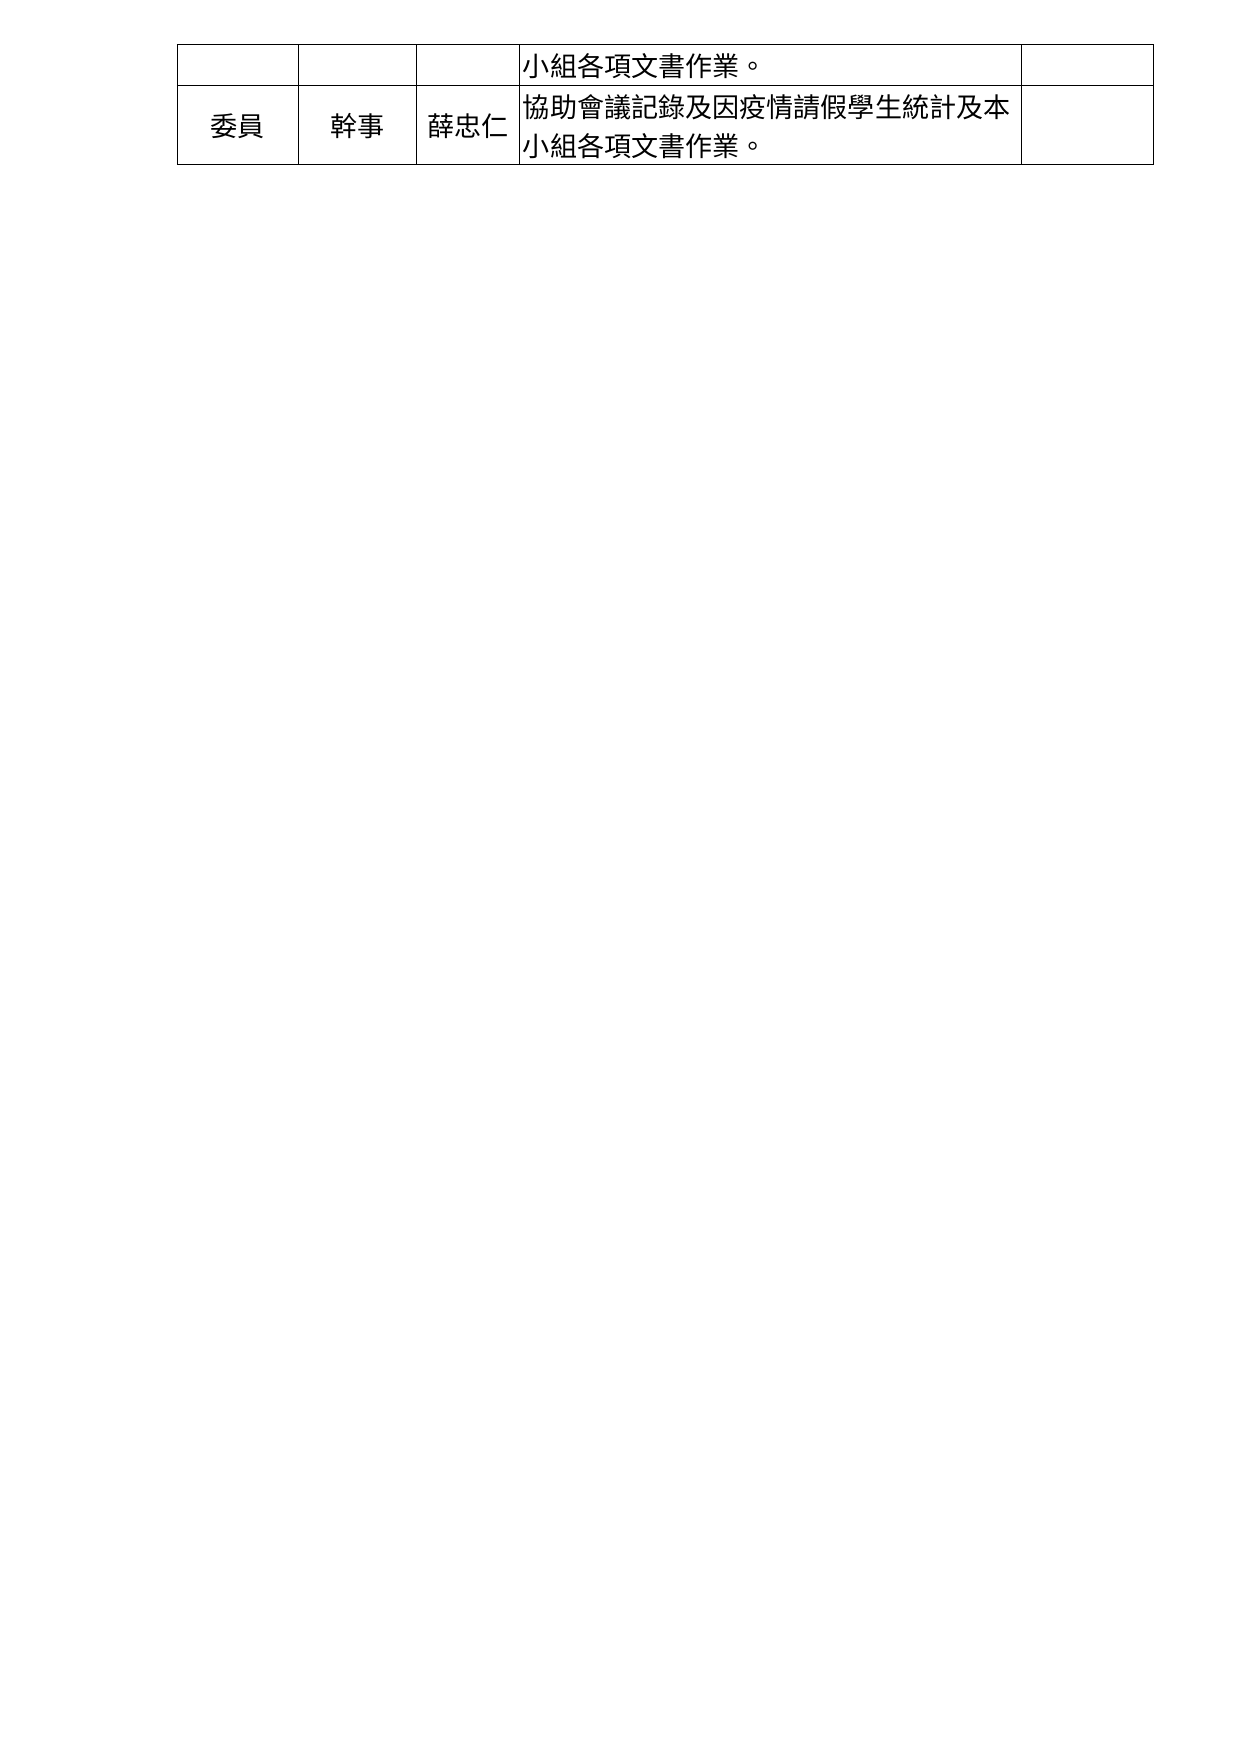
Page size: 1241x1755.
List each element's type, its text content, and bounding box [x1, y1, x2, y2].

table_cell [417, 45, 519, 85]
table_cell 協助會議記錄及因疫情請假學生統計及本小組各項文書作業。 [520, 86, 1021, 164]
table_cell [1022, 86, 1153, 164]
table_cell 委員 [178, 86, 298, 164]
table_cell [299, 45, 416, 85]
table_cell 幹事 [299, 86, 416, 164]
table_cell 薛忠仁 [417, 86, 519, 164]
table_cell [1022, 45, 1153, 85]
table_cell [178, 45, 298, 85]
table_cell 小組各項文書作業。 [520, 45, 1021, 85]
